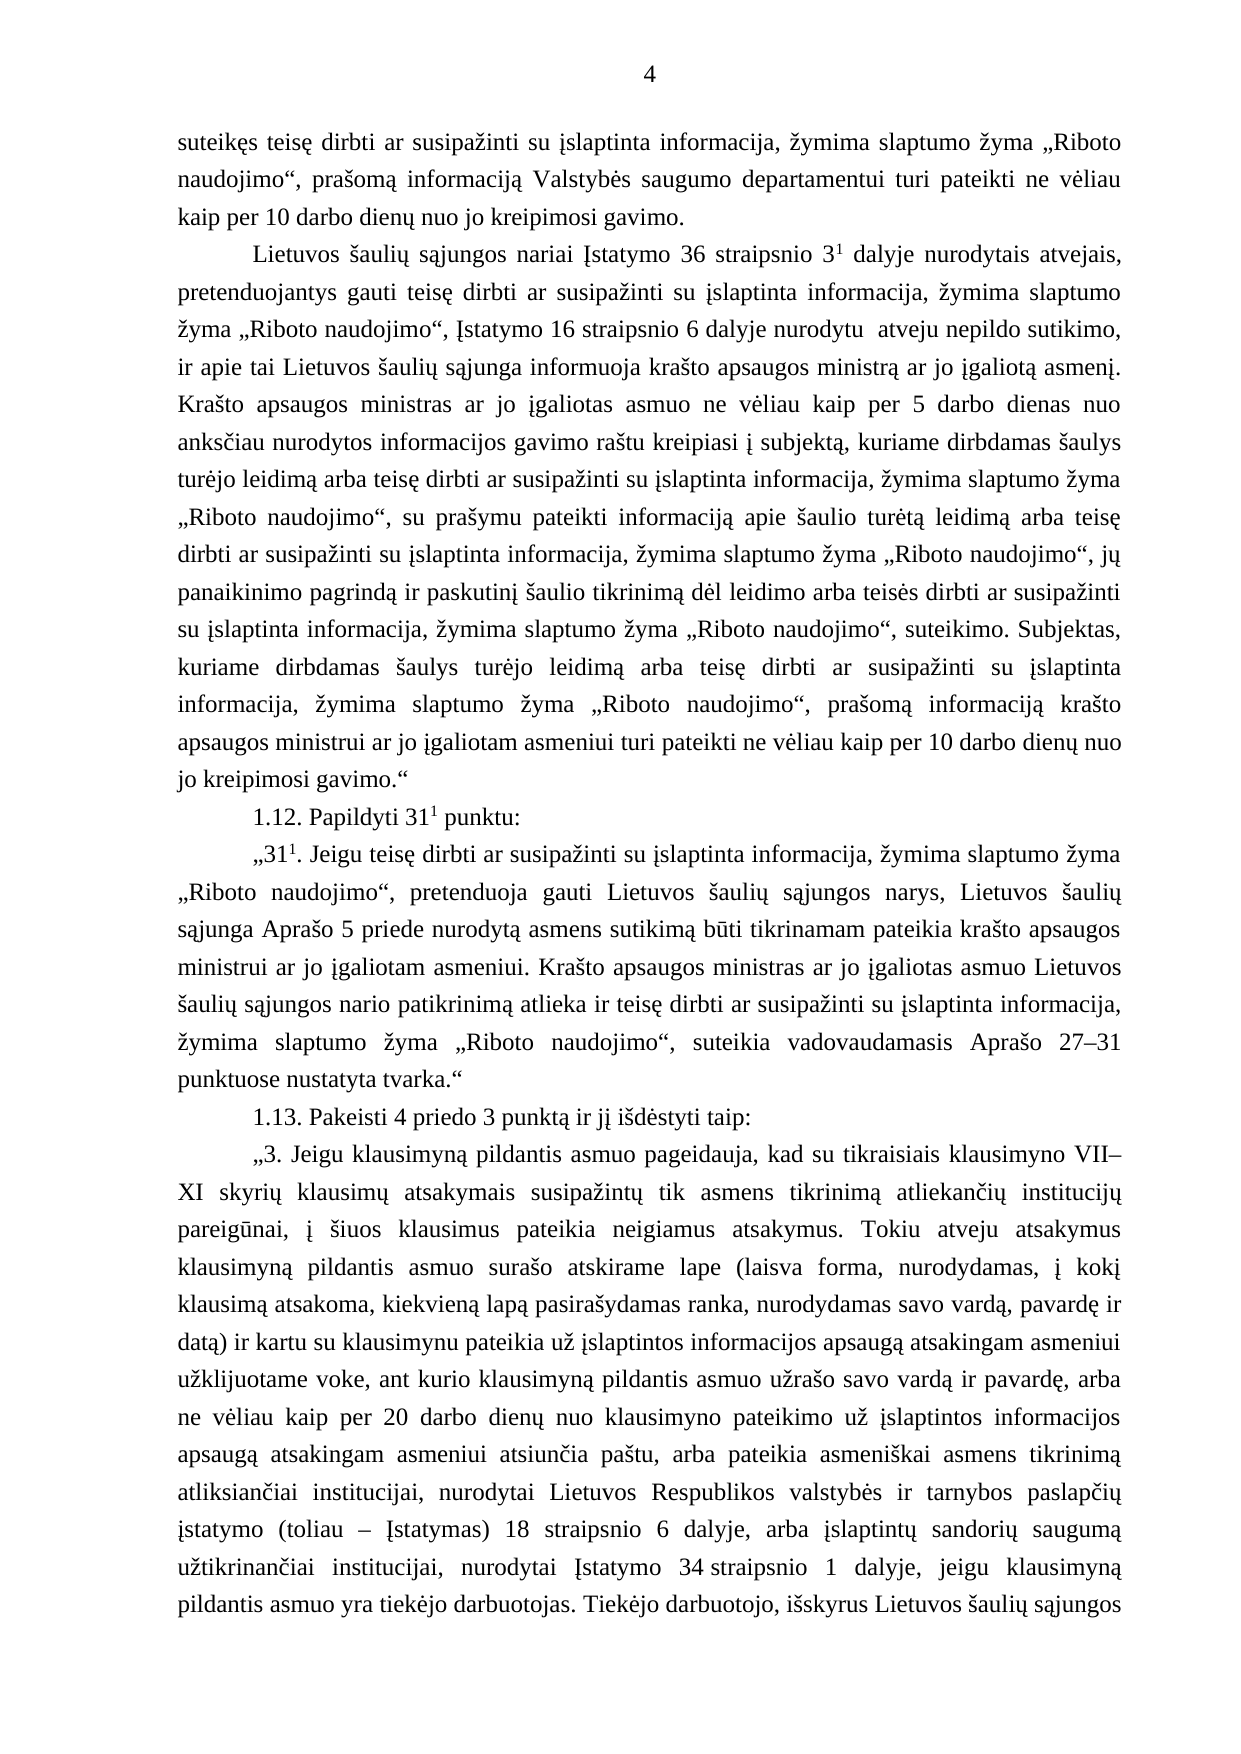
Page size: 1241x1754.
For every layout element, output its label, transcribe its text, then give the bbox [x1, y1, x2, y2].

text 1.12. Papildyti 311 punktu: [177, 793, 1122, 831]
text „3. Jeigu klausimyną pildantis asmuo pageidauja, kad su tikraisiais klausimyno VII–XI skyrių klausimų atsakymais susipažintų tik asmens tikrinimą atliekančių institucijų pareigūnai, į šiuos klausimus pateikia neigiamus atsakymus. Tokiu atveju atsakymus klausimyną pildantis asmuo surašo atskirame lape (laisva forma, nurodydamas, į kokį klausimą atsakoma, kiekvieną lapą pasirašydamas ranka, nurodydamas savo vardą, pavardę ir datą) ir kartu su klausimynu pateikia už įslaptintos informacijos apsaugą atsakingam asmeniui užklijuotame voke, ant kurio klausimyną pildantis asmuo užrašo savo vardą ir pavardę, arba ne vėliau kaip per 20 darbo dienų nuo klausimyno pateikimo už įslaptintos informacijos apsaugą atsakingam asmeniui atsiunčia paštu, arba pateikia asmeniškai asmens tikrinimą atliksiančiai institucijai, nurodytai Lietuvos Respublikos valstybės ir tarnybos paslapčių įstatymo (toliau – Įstatymas) 18 straipsnio 6 dalyje, arba įslaptintų sandorių saugumą užtikrinančiai institucijai, nurodytai Įstatymo 34 straipsnio 1 dalyje, jeigu klausimyną pildantis asmuo yra tiekėjo darbuotojas. Tiekėjo darbuotojo, išskyrus Lietuvos šaulių sąjungos [177, 1131, 1122, 1618]
text suteikęs teisę dirbti ar susipažinti su įslaptinta informacija, žymima slaptumo žyma „Riboto naudojimo“, prašomą informaciją Valstybės saugumo departamentui turi pateikti ne vėliau kaip per 10 darbo dienų nuo jo kreipimosi gavimo. [177, 118, 1122, 231]
text 1.13. Pakeisti 4 priedo 3 punktą ir jį išdėstyti taip: [177, 1093, 1122, 1131]
text Lietuvos šaulių sąjungos nariai Įstatymo 36 straipsnio 31 dalyje nurodytais atvejais, pretenduojantys gauti teisę dirbti ar susipažinti su įslaptinta informacija, žymima slaptumo žyma „Riboto naudojimo“, Įstatymo 16 straipsnio 6 dalyje nurodytu atveju nepildo sutikimo, ir apie tai Lietuvos šaulių sąjunga informuoja krašto apsaugos ministrą ar jo įgaliotą asmenį. Krašto apsaugos ministras ar jo įgaliotas asmuo ne vėliau kaip per 5 darbo dienas nuo anksčiau nurodytos informacijos gavimo raštu kreipiasi į subjektą, kuriame dirbdamas šaulys turėjo leidimą arba teisę dirbti ar susipažinti su įslaptinta informacija, žymima slaptumo žyma „Riboto naudojimo“, su prašymu pateikti informaciją apie šaulio turėtą leidimą arba teisę dirbti ar susipažinti su įslaptinta informacija, žymima slaptumo žyma „Riboto naudojimo“, jų panaikinimo pagrindą ir paskutinį šaulio tikrinimą dėl leidimo arba teisės dirbti ar susipažinti su įslaptinta informacija, žymima slaptumo žyma „Riboto naudojimo“, suteikimo. Subjektas, kuriame dirbdamas šaulys turėjo leidimą arba teisę dirbti ar susipažinti su įslaptinta informacija, žymima slaptumo žyma „Riboto naudojimo“, prašomą informaciją krašto apsaugos ministrui ar jo įgaliotam asmeniui turi pateikti ne vėliau kaip per 10 darbo dienų nuo jo kreipimosi gavimo.“ [177, 231, 1122, 793]
text „311. Jeigu teisę dirbti ar susipažinti su įslaptinta informacija, žymima slaptumo žyma „Riboto naudojimo“, pretenduoja gauti Lietuvos šaulių sąjungos narys, Lietuvos šaulių sąjunga Aprašo 5 priede nurodytą asmens sutikimą būti tikrinamam pateikia krašto apsaugos ministrui ar jo įgaliotam asmeniui. Krašto apsaugos ministras ar jo įgaliotas asmuo Lietuvos šaulių sąjungos nario patikrinimą atlieka ir teisę dirbti ar susipažinti su įslaptinta informacija, žymima slaptumo žyma „Riboto naudojimo“, suteikia vadovaudamasis Aprašo 27–31 punktuose nustatyta tvarka.“ [177, 831, 1122, 1093]
